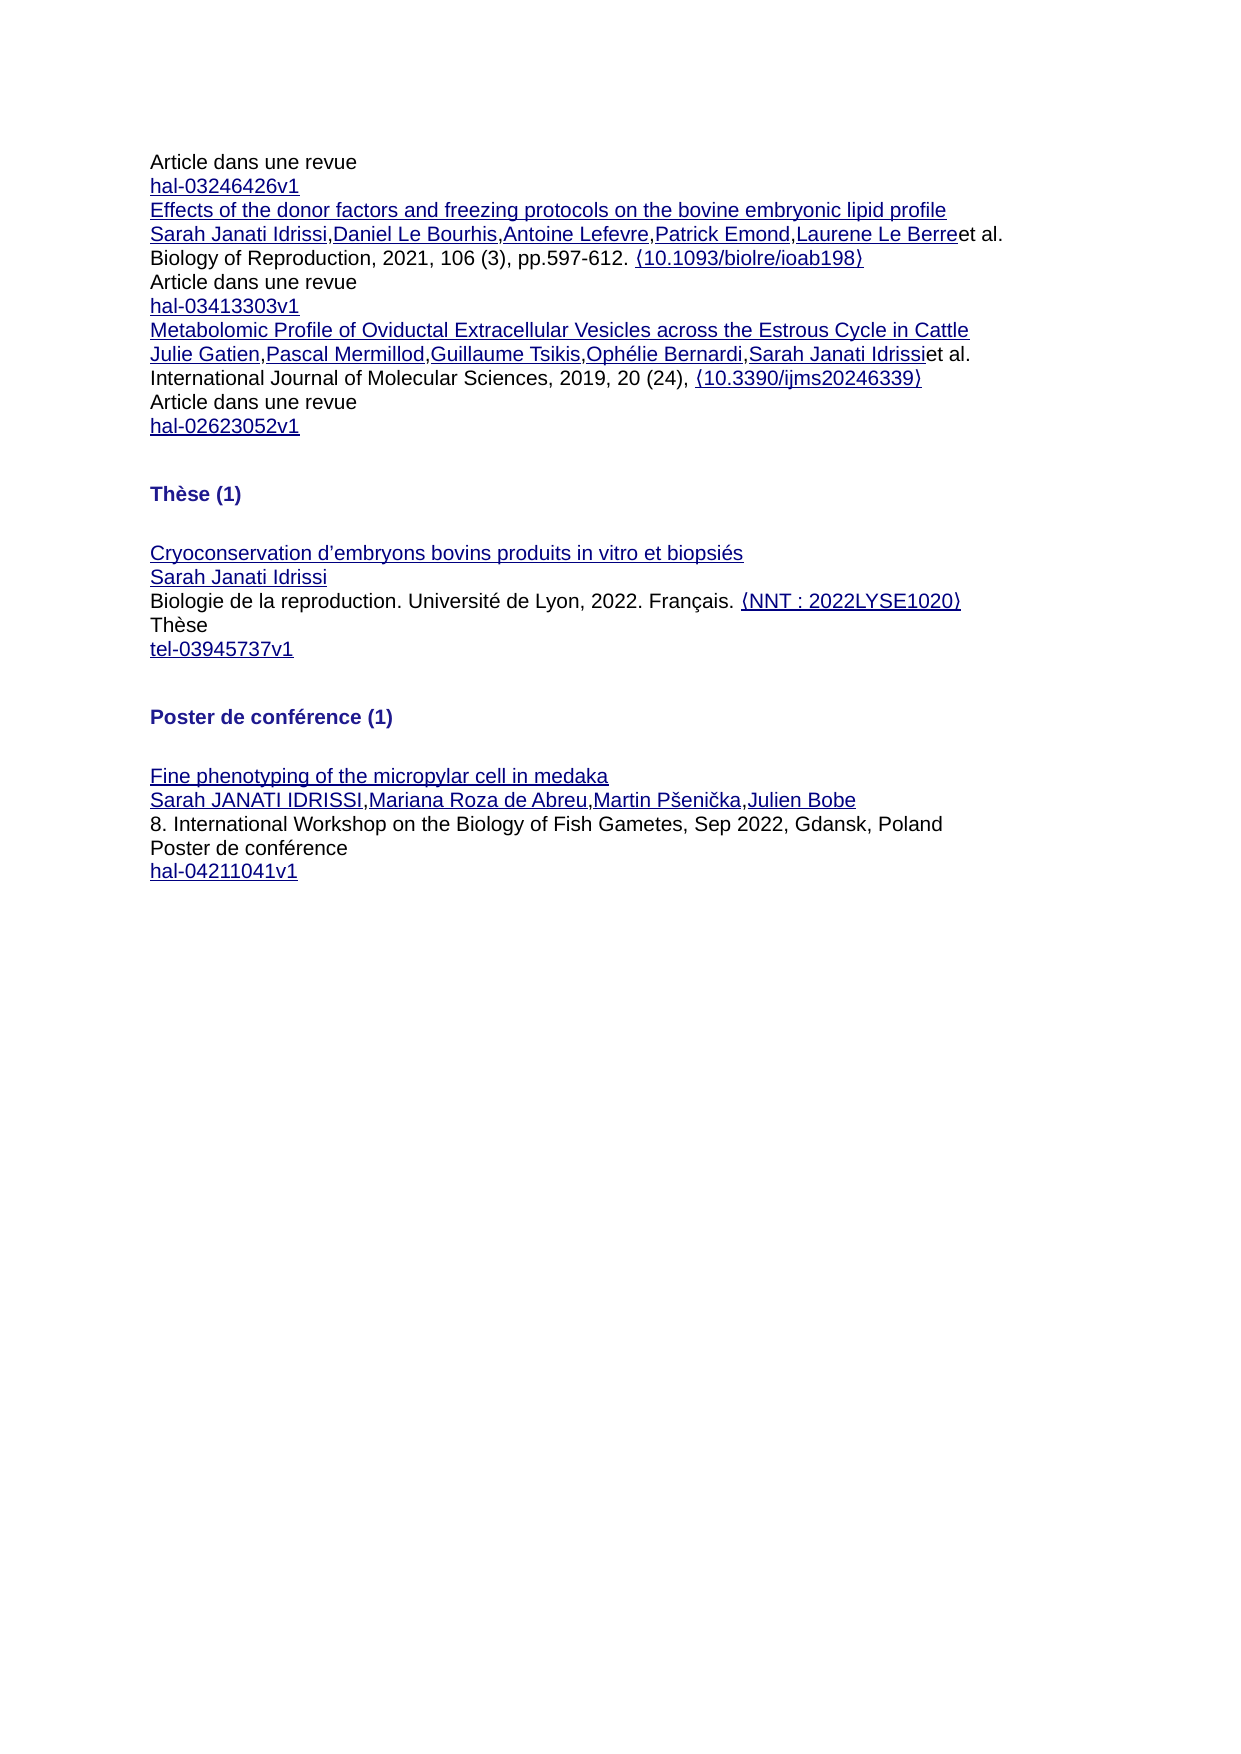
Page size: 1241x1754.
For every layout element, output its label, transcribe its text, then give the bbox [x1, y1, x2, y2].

table_header Fine phenotyping of the micropylar cell in medaka Sarah JANATI IDRISSI,Mariana Roza de Abreu,Martin Pšenička,Julien Bobe 8. International Workshop on the Biology of Fish Gametes, Sep 2022, Gdansk, Poland Poster de conférence hal-04211041v1 [150, 764, 1090, 883]
table_header Cryoconservation d’embryons bovins produits in vitro et biopsiés Sarah Janati Idrissi Biologie de la reproduction. Université de Lyon, 2022. Français. ⟨NNT : 2022LYSE1020⟩ Thèse tel-03945737v1 [150, 541, 1090, 660]
table_cell Effects of the donor factors and freezing protocols on the bovine embryonic lipid profile Sarah Janati Idrissi,Daniel Le Bourhis,Antoine Lefevre,Patrick Emond,Laurene Le Berreet al. Biology of Reproduction, 2021, 106 (3), pp.597-612. ⟨10.1093/biolre/ioab198⟩ Article dans une revue hal-03413303v1 [150, 198, 1090, 318]
subtitle Thèse (1) [150, 482, 1090, 506]
subtitle Poster de conférence (1) [150, 705, 1090, 729]
table_cell Article dans une revue hal-03246426v1 [150, 150, 1090, 198]
table_cell Metabolomic Profile of Oviductal Extracellular Vesicles across the Estrous Cycle in Cattle Julie Gatien,Pascal Mermillod,Guillaume Tsikis,Ophélie Bernardi,Sarah Janati Idrissiet al. International Journal of Molecular Sciences, 2019, 20 (24), ⟨10.3390/ijms20246339⟩ Article dans une revue hal-02623052v1 [150, 318, 1090, 437]
